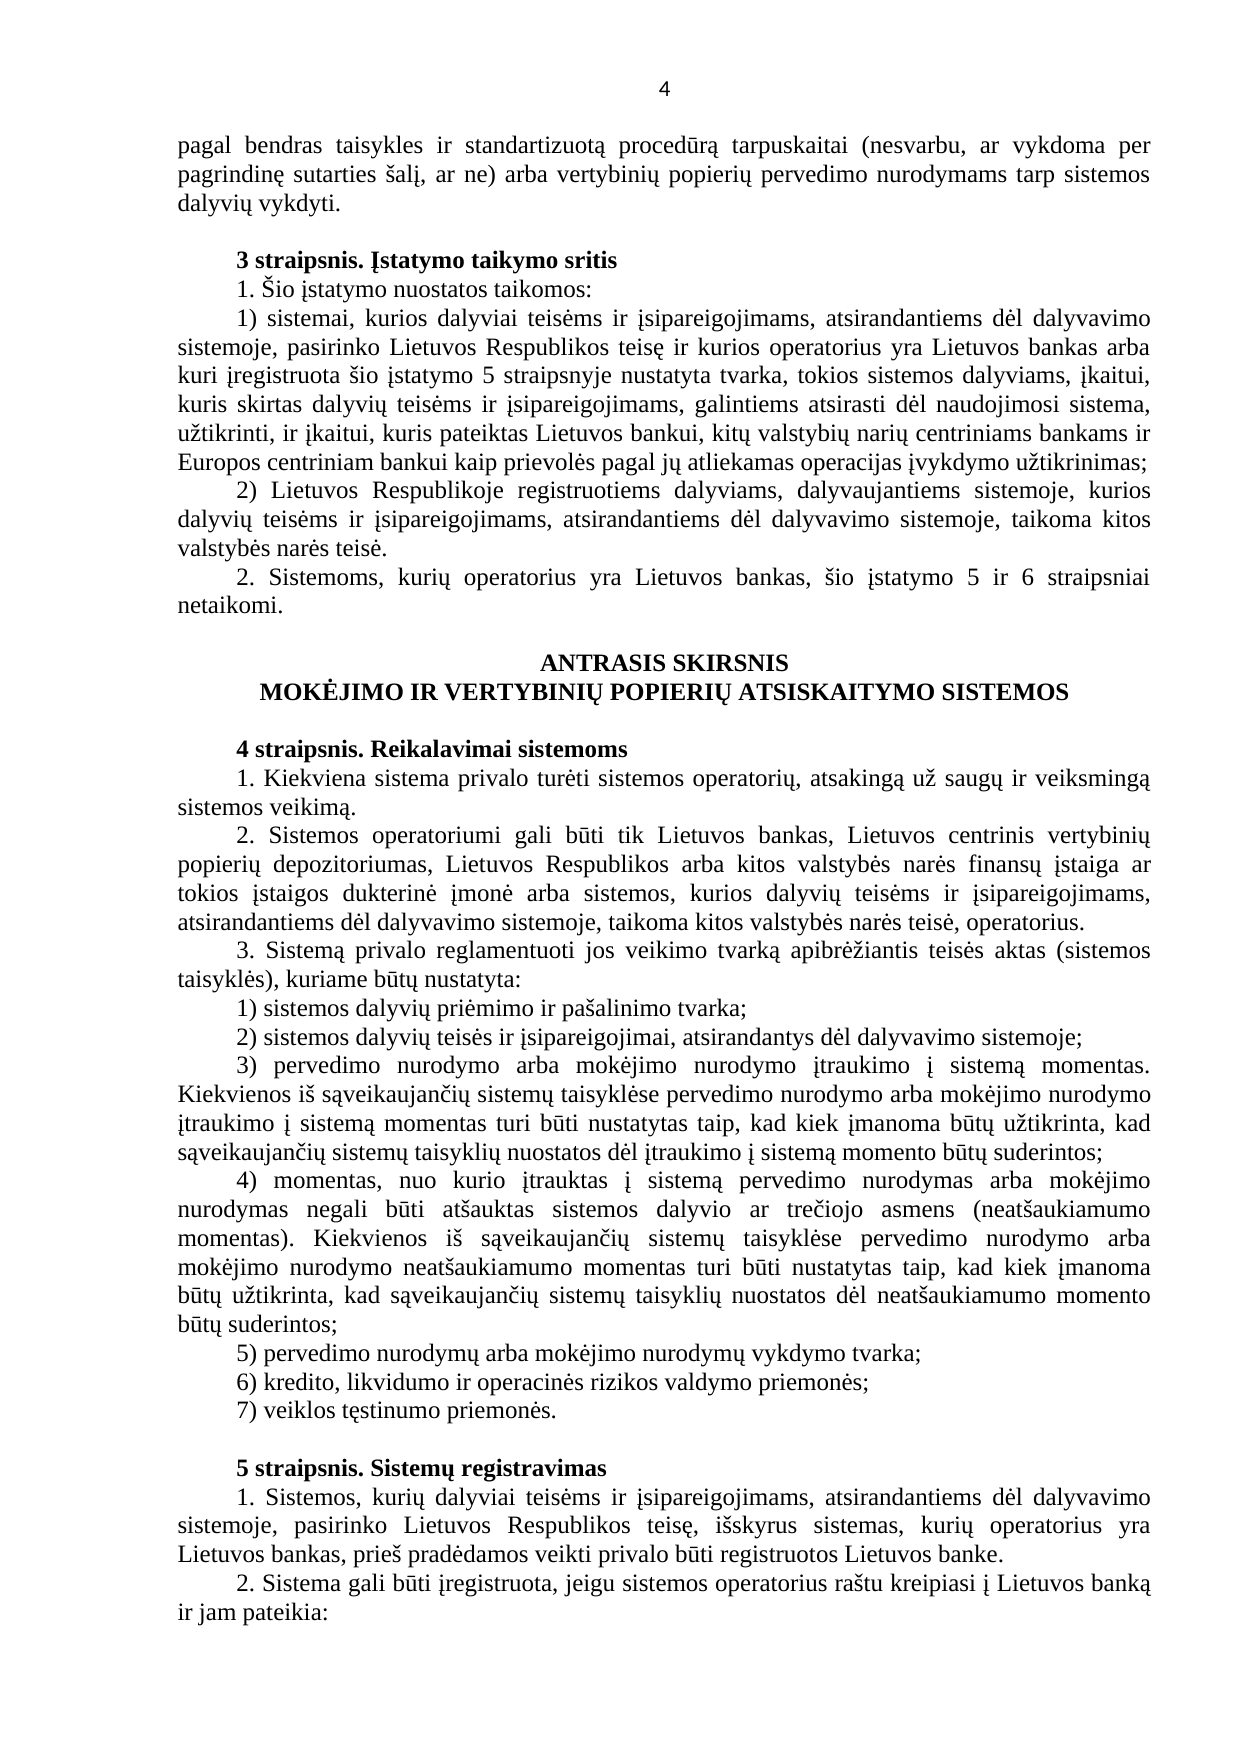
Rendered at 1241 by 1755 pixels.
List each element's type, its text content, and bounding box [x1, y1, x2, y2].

text pagal bendras taisykles ir standartizuotą procedūrą tarpuskaitai (nesvarbu, ar vykdoma per pagrindinę sutarties šalį, ar ne) arba vertybinių popierių pervedimo nurodymams tarp sistemos dalyvių vykdyti. [177, 131, 1152, 217]
text 1. Šio įstatymo nuostatos taikomos: [177, 274, 1152, 303]
text 3 straipsnis. Įstatymo taikymo sritis [177, 246, 1152, 274]
text MOKĖJIMO IR VERTYBINIŲ POPIERIŲ ATSISKAITYMO SISTEMOS [177, 677, 1152, 706]
text 1) sistemos dalyvių priėmimo ir pašalinimo tvarka; [177, 993, 1152, 1022]
text 5 straipsnis. Sistemų registravimas [177, 1453, 1152, 1482]
text 4) momentas, nuo kurio įtrauktas į sistemą pervedimo nurodymas arba mokėjimo nurodymas negali būti atšauktas sistemos dalyvio ar trečiojo asmens (neatšaukiamumo momentas). Kiekvienos iš sąveikaujančių sistemų taisyklėse pervedimo nurodymo arba mokėjimo nurodymo neatšaukiamumo momentas turi būti nustatytas taip, kad kiek įmanoma būtų užtikrinta, kad sąveikaujančių sistemų taisyklių nuostatos dėl neatšaukiamumo momento būtų suderintos; [177, 1166, 1152, 1338]
text 6) kredito, likvidumo ir operacinės rizikos valdymo priemonės; [177, 1367, 1152, 1396]
text 2) Lietuvos Respublikoje registruotiems dalyviams, dalyvaujantiems sistemoje, kurios dalyvių teisėms ir įsipareigojimams, atsirandantiems dėl dalyvavimo sistemoje, taikoma kitos valstybės narės teisė. [177, 476, 1152, 562]
text 2. Sistemoms, kurių operatorius yra Lietuvos bankas, šio įstatymo 5 ir 6 straipsniai netaikomi. [177, 562, 1152, 619]
text 1. Sistemos, kurių dalyviai teisėms ir įsipareigojimams, atsirandantiems dėl dalyvavimo sistemoje, pasirinko Lietuvos Respublikos teisę, išskyrus sistemas, kurių operatorius yra Lietuvos bankas, prieš pradėdamos veikti privalo būti registruotos Lietuvos banke. [177, 1482, 1152, 1568]
text ANTRASIS SKIRSNIS [177, 648, 1152, 677]
text 1. Kiekviena sistema privalo turėti sistemos operatorių, atsakingą už saugų ir veiksmingą sistemos veikimą. [177, 763, 1152, 821]
text 7) veiklos tęstinumo priemonės. [177, 1396, 1152, 1424]
text 3. Sistemą privalo reglamentuoti jos veikimo tvarką apibrėžiantis teisės aktas (sistemos taisyklės), kuriame būtų nustatyta: [177, 936, 1152, 993]
text 2. Sistema gali būti įregistruota, jeigu sistemos operatorius raštu kreipiasi į Lietuvos banką ir jam pateikia: [177, 1568, 1152, 1626]
text 2) sistemos dalyvių teisės ir įsipareigojimai, atsirandantys dėl dalyvavimo sistemoje; [177, 1022, 1152, 1051]
text 1) sistemai, kurios dalyviai teisėms ir įsipareigojimams, atsirandantiems dėl dalyvavimo sistemoje, pasirinko Lietuvos Respublikos teisę ir kurios operatorius yra Lietuvos bankas arba kuri įregistruota šio įstatymo 5 straipsnyje nustatyta tvarka, tokios sistemos dalyviams, įkaitui, kuris skirtas dalyvių teisėms ir įsipareigojimams, galintiems atsirasti dėl naudojimosi sistema, užtikrinti, ir įkaitui, kuris pateiktas Lietuvos bankui, kitų valstybių narių centriniams bankams ir Europos centriniam bankui kaip prievolės pagal jų atliekamas operacijas įvykdymo užtikrinimas; [177, 303, 1152, 476]
text 5) pervedimo nurodymų arba mokėjimo nurodymų vykdymo tvarka; [177, 1338, 1152, 1367]
text 3) pervedimo nurodymo arba mokėjimo nurodymo įtraukimo į sistemą momentas. Kiekvienos iš sąveikaujančių sistemų taisyklėse pervedimo nurodymo arba mokėjimo nurodymo įtraukimo į sistemą momentas turi būti nustatytas taip, kad kiek įmanoma būtų užtikrinta, kad sąveikaujančių sistemų taisyklių nuostatos dėl įtraukimo į sistemą momento būtų suderintos; [177, 1051, 1152, 1166]
text 2. Sistemos operatoriumi gali būti tik Lietuvos bankas, Lietuvos centrinis vertybinių popierių depozitoriumas, Lietuvos Respublikos arba kitos valstybės narės finansų įstaiga ar tokios įstaigos dukterinė įmonė arba sistemos, kurios dalyvių teisėms ir įsipareigojimams, atsirandantiems dėl dalyvavimo sistemoje, taikoma kitos valstybės narės teisė, operatorius. [177, 821, 1152, 936]
text 4 straipsnis. Reikalavimai sistemoms [177, 734, 1152, 763]
